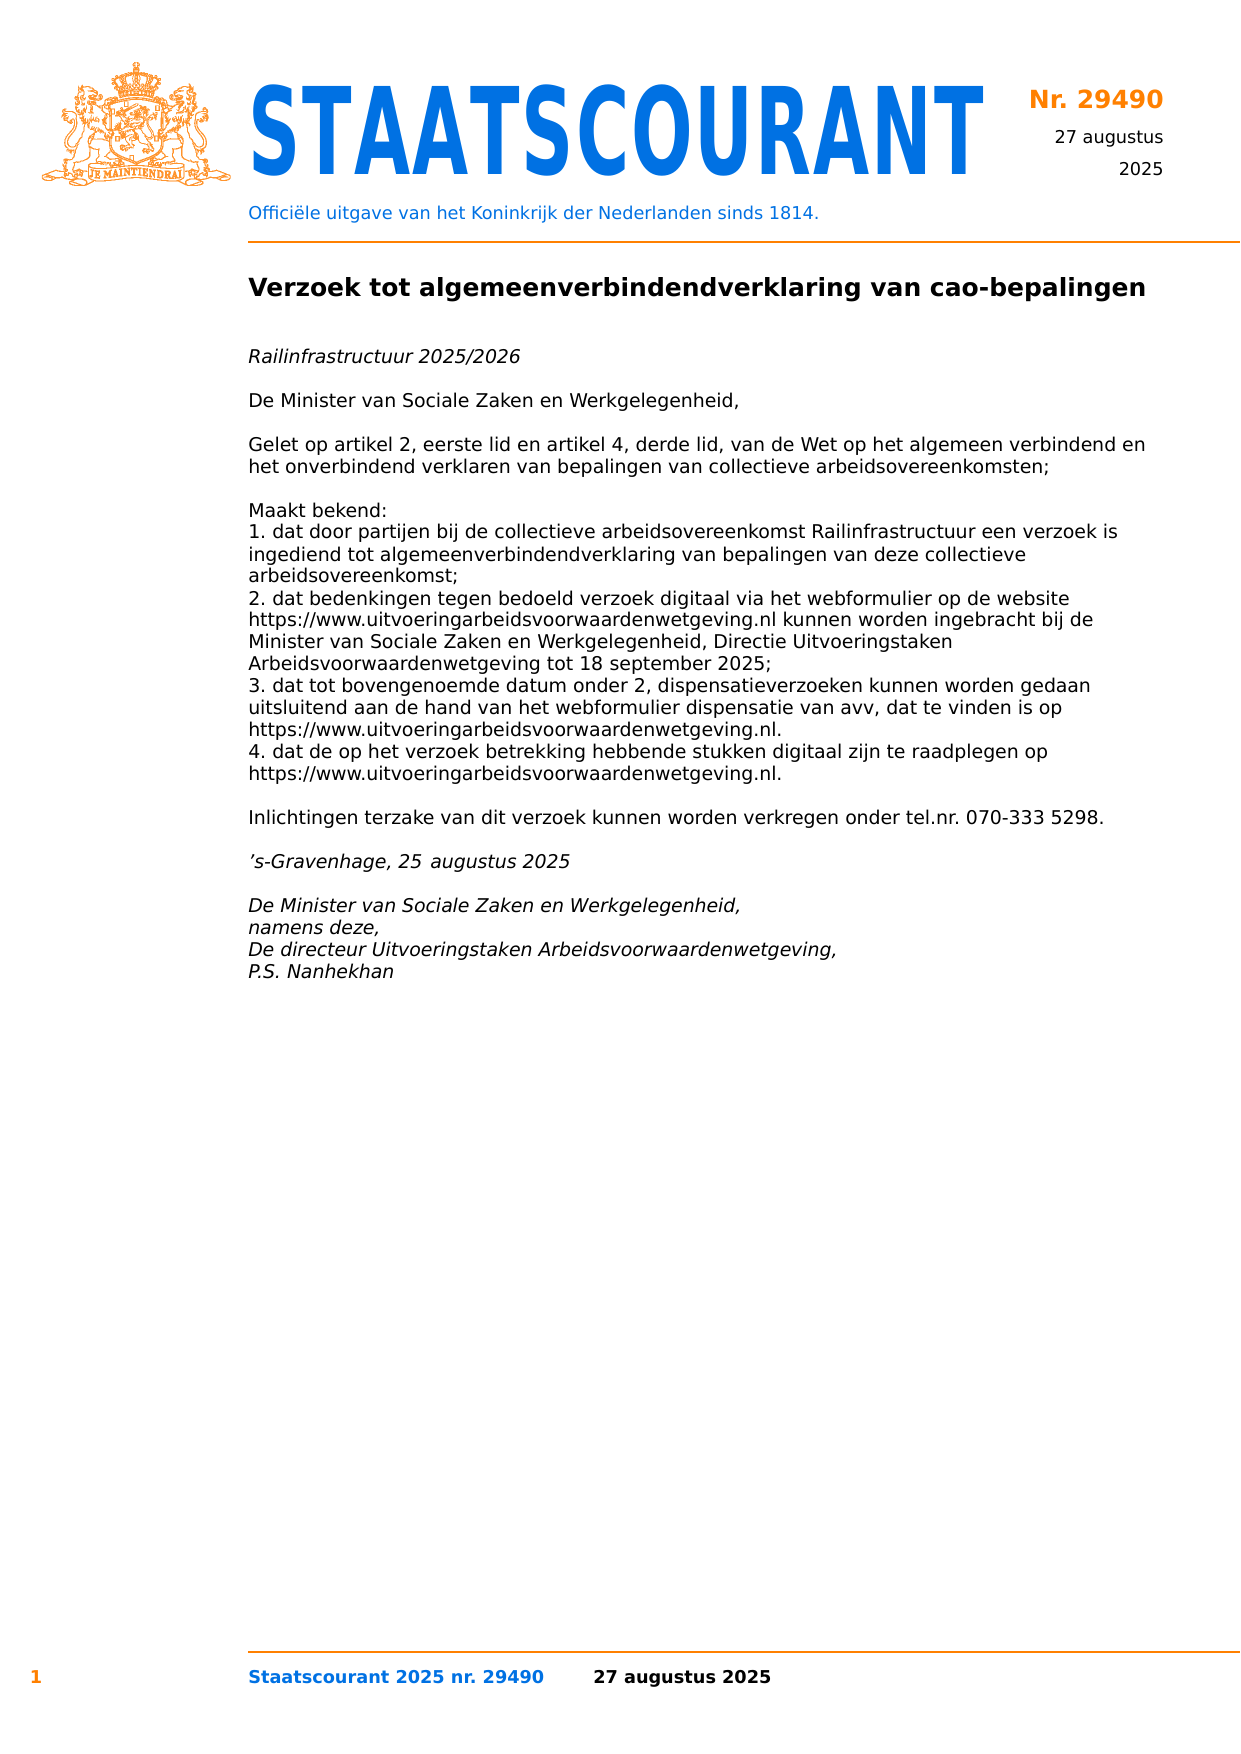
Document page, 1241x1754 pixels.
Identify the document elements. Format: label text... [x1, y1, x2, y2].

picture [41, 62, 231, 186]
text ’s-Gravenhage, 25 augustus 2025 [248, 851, 1163, 873]
text Maakt bekend: [248, 499, 1163, 521]
table_header STAATSCOURANT [248, 62, 998, 203]
table_cell Officiële uitgave van het Koninkrijk der Nederlanden sinds 1814. [248, 203, 1240, 241]
text Gelet op artikel 2, eerste lid en artikel 4, derde lid, van de Wet op het algemeen verbindend en het onverbindend verklaren van bepalingen van collectieve arbeidsovereenkomsten; [248, 434, 1163, 478]
text De Minister van Sociale Zaken en Werkgelegenheid, [248, 390, 1163, 412]
table_header Nr. 29490 [998, 62, 1240, 121]
text Inlichtingen terzake van dit verzoek kunnen worden verkregen onder tel.nr. 070-333 5298. [248, 807, 1163, 829]
text 3. dat tot bovengenoemde datum onder 2, dispensatieverzoeken kunnen worden gedaan uitsluitend aan de hand van het webformulier dispensatie van avv, dat te vinden is op https://www.uitvoeringarbeidsvoorwaardenwetgeving.nl. [248, 675, 1163, 741]
subtitle Verzoek tot algemeenverbindendverklaring van cao-bepalingen [248, 273, 1163, 302]
text Railinfrastructuur 2025/2026 [248, 346, 1163, 368]
table_header [25, 62, 248, 241]
text De Minister van Sociale Zaken en Werkgelegenheid, namens deze, De directeur Uitvoeringstaken Arbeidsvoorwaardenwetgeving, P.S. Nanhekhan [248, 895, 1163, 983]
text 4. dat de op het verzoek betrekking hebbende stukken digitaal zijn te raadplegen op https://www.uitvoeringarbeidsvoorwaardenwetgeving.nl. [248, 741, 1163, 785]
text 2. dat bedenkingen tegen bedoeld verzoek digitaal via het webformulier op de website https://www.uitvoeringarbeidsvoorwaardenwetgeving.nl kunnen worden ingebracht bij de Minister van Sociale Zaken en Werkgelegenheid, Directie Uitvoeringstaken Arbeidsvoorwaardenwetgeving tot 18 september 2025; [248, 587, 1163, 675]
table_cell 2025 [998, 153, 1240, 203]
text 1. dat door partijen bij de collectieve arbeidsovereenkomst Railinfrastructuur een verzoek is ingediend tot algemeenverbindendverklaring van bepalingen van deze collectieve arbeidsovereenkomst; [248, 521, 1163, 587]
table_cell 27 augustus [998, 121, 1240, 153]
